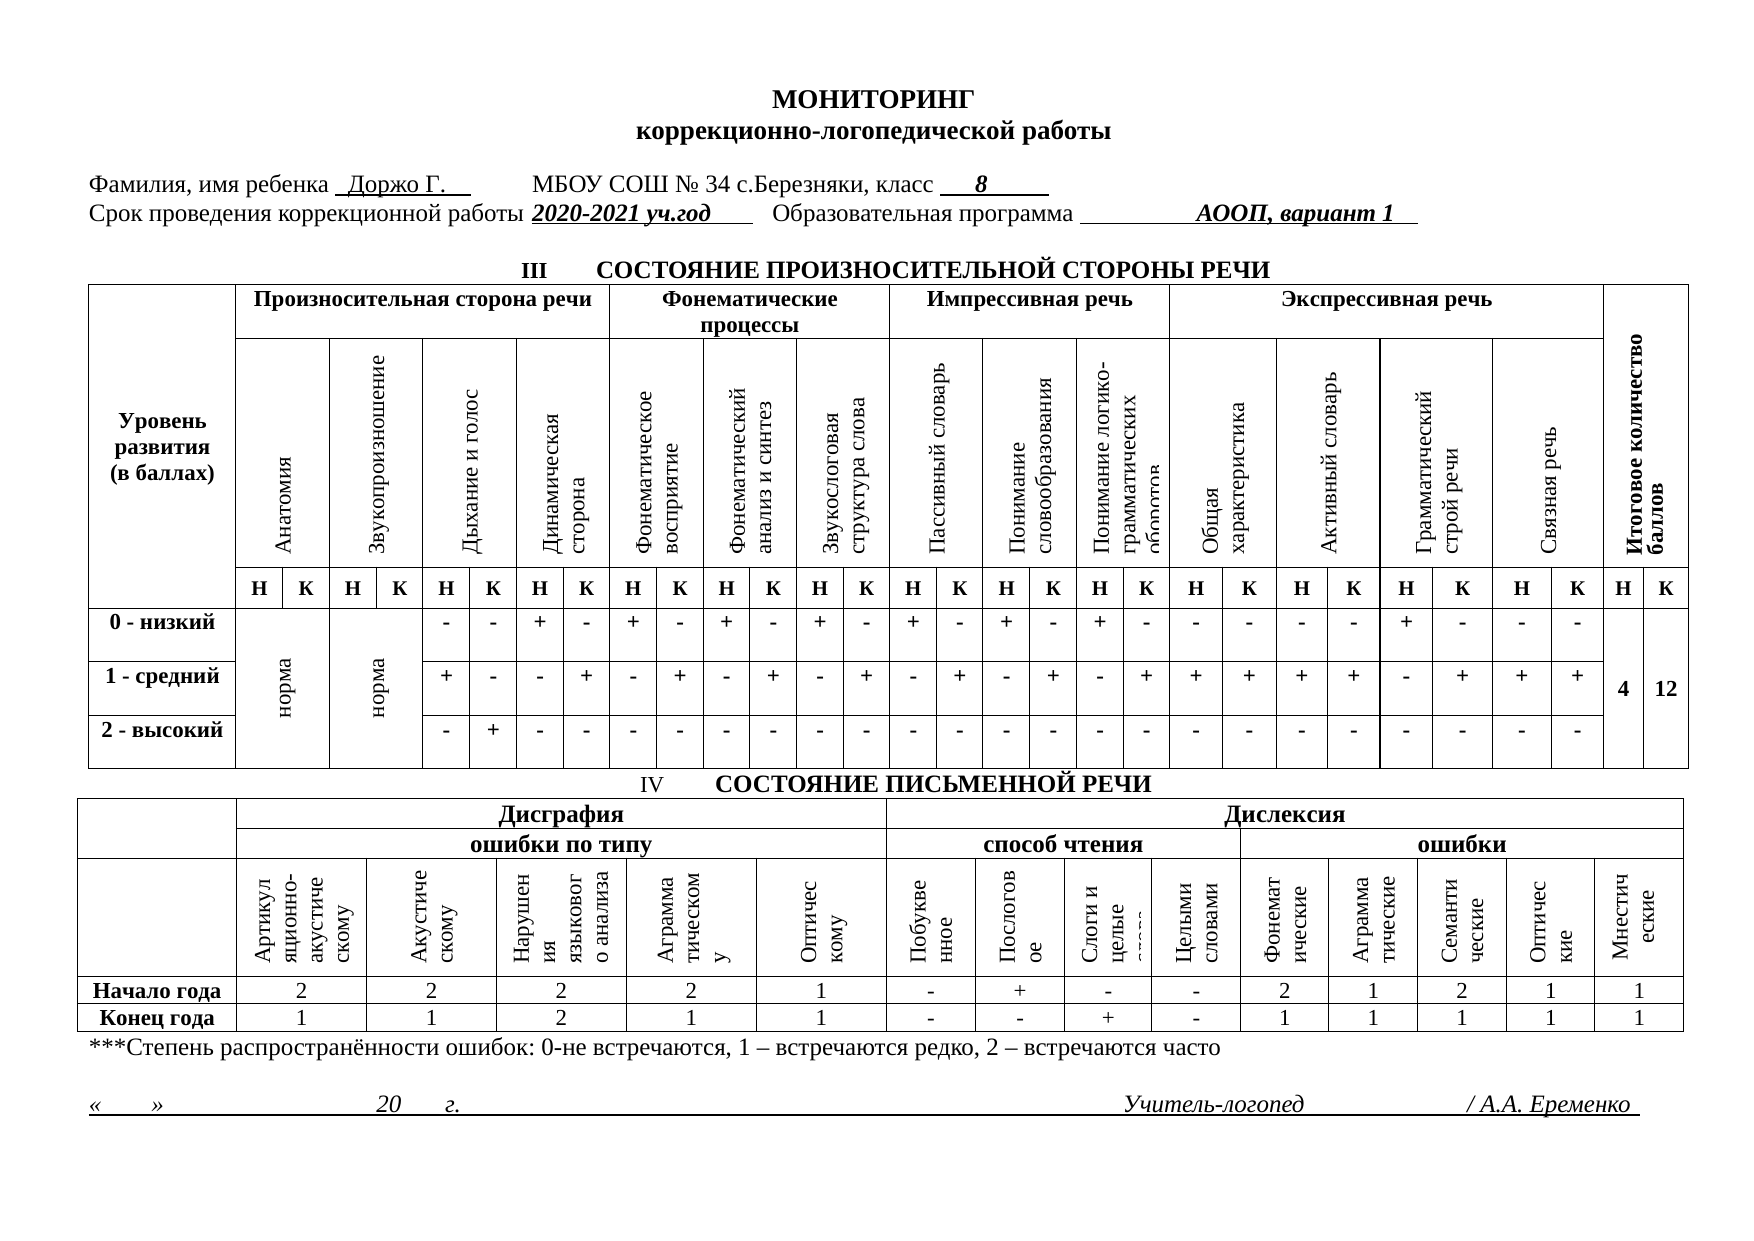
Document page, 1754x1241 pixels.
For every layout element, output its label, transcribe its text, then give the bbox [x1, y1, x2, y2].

table_cell К [1644, 568, 1688, 607]
table_cell - [1277, 609, 1327, 661]
table_cell Побуквенное [887, 859, 975, 976]
table_cell - [1381, 662, 1432, 715]
table_cell К [657, 568, 703, 607]
table_cell К [283, 568, 329, 607]
table_cell + [1077, 609, 1123, 661]
table_cell - [1030, 716, 1076, 768]
table_cell - [1381, 716, 1432, 768]
table_cell Нарушения языкового анализа и синтеза [497, 859, 626, 976]
table_cell - [1065, 977, 1151, 1003]
table_cell + [1170, 662, 1222, 715]
table_cell 1 [1595, 1004, 1683, 1031]
table_cell Н [423, 568, 469, 607]
table_header [78, 799, 236, 858]
table_cell + [976, 977, 1064, 1003]
table_cell + [423, 662, 469, 715]
table_cell 1 [1507, 1004, 1594, 1031]
table_cell 1 [627, 1004, 756, 1031]
table_cell 2 [497, 1004, 626, 1031]
table_header Уровень развития (в баллах) [89, 285, 235, 607]
table_cell - [610, 716, 656, 768]
table_cell Н [1077, 568, 1123, 607]
table_cell 2 - высокий [89, 716, 235, 768]
table_cell Н [1170, 568, 1222, 607]
table_cell + [1223, 662, 1276, 715]
table_cell + [937, 662, 982, 715]
table_header Импрессивная речь [890, 285, 1169, 338]
table_cell + [657, 662, 703, 715]
table_cell - [844, 609, 889, 661]
table_cell + [610, 609, 656, 661]
table_cell - [797, 716, 843, 768]
table_header Произносительная сторона речи [236, 285, 609, 338]
table_cell + [1433, 662, 1492, 715]
table_cell - [887, 977, 975, 1003]
table_cell + [1030, 662, 1076, 715]
table_cell - [1152, 977, 1240, 1003]
table_header Дисграфия [237, 799, 886, 828]
table_cell К [564, 568, 609, 607]
table_cell 1 [1329, 977, 1417, 1003]
table_cell + [470, 716, 516, 768]
table_cell 1 [757, 1004, 886, 1031]
table_cell - [1493, 716, 1551, 768]
table_cell - [704, 662, 749, 715]
table_cell + [704, 609, 749, 661]
table_cell Н [610, 568, 656, 607]
table_cell Аграмматические [1329, 859, 1417, 976]
table_cell - [1152, 1004, 1240, 1031]
table_cell 4 [1604, 609, 1643, 768]
table_cell Н [1604, 568, 1643, 607]
table_cell - [657, 609, 703, 661]
table_cell К [1433, 568, 1492, 607]
table_cell Фонематическое восприятие [610, 339, 703, 567]
table_cell Н [890, 568, 936, 607]
table_cell + [890, 609, 936, 661]
table_cell - [976, 1004, 1064, 1031]
table_cell К [1552, 568, 1603, 607]
table_cell + [1124, 662, 1169, 715]
table_cell - [1223, 609, 1276, 661]
table_cell - [887, 1004, 975, 1031]
table_cell - [1433, 609, 1492, 661]
table_cell - [797, 662, 843, 715]
table_cell - [470, 662, 516, 715]
table_cell ошибки по типу [237, 829, 886, 858]
table_cell + [1493, 662, 1551, 715]
table_cell - [1124, 716, 1169, 768]
text Срок проведения коррекционной работы 2020-2021 уч.год Образовательная программа АООП, вариант 1 [89, 198, 1665, 227]
table_cell Артикуляционно-акустическому [237, 859, 366, 976]
table_cell - [423, 716, 469, 768]
table_cell + [1552, 662, 1603, 715]
table_cell 1 [1418, 1004, 1506, 1031]
table_cell - [1552, 716, 1603, 768]
table_cell Н [330, 568, 376, 607]
table_cell - [1552, 609, 1603, 661]
table_cell Аграмматическому [627, 859, 756, 976]
table_cell Грамматический строй речи [1381, 339, 1492, 567]
table_cell Н [517, 568, 563, 607]
table_cell - [1328, 609, 1379, 661]
table_cell К [377, 568, 422, 607]
table_cell норма [236, 609, 329, 768]
table_cell + [1277, 662, 1327, 715]
table_cell + [517, 609, 563, 661]
table_cell Динамическая сторона [517, 339, 609, 567]
table_cell - [1170, 716, 1222, 768]
table_cell 1 [1329, 1004, 1417, 1031]
table_cell - [937, 716, 982, 768]
table_cell 1 [237, 1004, 366, 1031]
table_cell - [1124, 609, 1169, 661]
table_cell - [564, 609, 609, 661]
table_cell - [564, 716, 609, 768]
table_cell Н [797, 568, 843, 607]
table_cell 2 [367, 977, 496, 1003]
table_cell Звукослоговая структура слова [797, 339, 889, 567]
table_cell Звукопроизношение [330, 339, 422, 567]
table_cell Понимание словообразования [983, 339, 1076, 567]
table_cell Пассивный словарь [890, 339, 982, 567]
table_cell - [937, 609, 982, 661]
list СОСТОЯНИЕ ПРОИЗНОСИТЕЛЬНОЙ СТОРОНЫ РЕЧИ [126, 255, 1665, 284]
table_cell Мнестические [1595, 859, 1683, 976]
table_cell + [1065, 1004, 1151, 1031]
text МОНИТОРИНГ [89, 83, 1665, 114]
table_cell Акустическому [367, 859, 496, 976]
table_cell - [1030, 609, 1076, 661]
table_cell Понимание логико-грамматических оборотов [1077, 339, 1169, 567]
table_cell К [1030, 568, 1076, 607]
table_cell Н [983, 568, 1029, 607]
table_cell К [750, 568, 796, 607]
text Фамилия, имя ребенка Доржо Г. МБОУ СОШ № 34 с.Березняки, класс 8 [89, 169, 1665, 198]
table_cell Семантические [1418, 859, 1506, 976]
table_cell 12 [1644, 609, 1688, 768]
text ***Степень распространённости ошибок: 0-не встречаются, 1 – встречаются редко, 2 – встречаются часто [89, 1032, 1665, 1060]
table_cell норма [330, 609, 422, 768]
table_cell 1 [1241, 1004, 1328, 1031]
table_cell Анатомия [236, 339, 329, 567]
table_cell 1 [367, 1004, 496, 1031]
table_cell - [844, 716, 889, 768]
table_cell - [517, 716, 563, 768]
table_cell способ чтения [887, 829, 1240, 858]
table_cell 2 [1241, 977, 1328, 1003]
table_cell Н [1381, 568, 1432, 607]
table_header Итоговое количество баллов [1604, 285, 1688, 567]
table_cell - [750, 609, 796, 661]
table_cell 0 - низкий [89, 609, 235, 661]
table_cell - [1223, 716, 1276, 768]
table_cell - [1433, 716, 1492, 768]
table_cell + [844, 662, 889, 715]
table_cell Общая характеристика [1170, 339, 1276, 567]
table_cell - [983, 716, 1029, 768]
table_cell - [610, 662, 656, 715]
table_cell К [937, 568, 982, 607]
table_cell Конец года [78, 1004, 236, 1031]
table_cell + [1328, 662, 1379, 715]
table_cell Фонематический анализ и синтез [704, 339, 796, 567]
table_cell - [1493, 609, 1551, 661]
table_cell К [1124, 568, 1169, 607]
table_cell Н [1277, 568, 1327, 607]
table_header Экспрессивная речь [1170, 285, 1603, 338]
table_cell + [983, 609, 1029, 661]
table_cell Целыми словами [1152, 859, 1240, 976]
table_cell Н [1493, 568, 1551, 607]
table_cell - [1277, 716, 1327, 768]
table_cell К [1328, 568, 1379, 607]
table_cell - [423, 609, 469, 661]
table_cell 2 [237, 977, 366, 1003]
table_cell - [517, 662, 563, 715]
table_cell Фонематические [1241, 859, 1328, 976]
table_cell 1 [1507, 977, 1594, 1003]
table_cell К [470, 568, 516, 607]
table_cell + [797, 609, 843, 661]
table_cell Послоговое [976, 859, 1064, 976]
table_cell Дыхание и голос [423, 339, 516, 567]
table_cell 1 - средний [89, 662, 235, 715]
table_cell 2 [1418, 977, 1506, 1003]
table_cell ошибки [1241, 829, 1683, 858]
table_cell Связная речь [1493, 339, 1603, 567]
table_cell Начало года [78, 977, 236, 1003]
table_cell + [1381, 609, 1432, 661]
table_cell + [750, 662, 796, 715]
table_cell - [1077, 716, 1123, 768]
table_cell - [750, 716, 796, 768]
table_cell Оптические [1507, 859, 1594, 976]
table_cell - [1328, 716, 1379, 768]
table_cell - [657, 716, 703, 768]
table_cell - [1077, 662, 1123, 715]
table_cell [78, 859, 236, 976]
table_cell К [1223, 568, 1276, 607]
table_cell - [983, 662, 1029, 715]
table_cell Оптическому [757, 859, 886, 976]
table_cell Слоги и целые слова [1065, 859, 1151, 976]
table_cell - [1170, 609, 1222, 661]
table_cell 1 [757, 977, 886, 1003]
table_cell 1 [1595, 977, 1683, 1003]
table_cell - [704, 716, 749, 768]
table_cell - [890, 716, 936, 768]
list СОСТОЯНИЕ Письменной РЕЧИ [126, 769, 1665, 798]
table_cell 2 [627, 977, 756, 1003]
table_cell - [470, 609, 516, 661]
table_cell + [564, 662, 609, 715]
table_cell Н [704, 568, 749, 607]
text коррекционно-логопедической работы [89, 114, 1665, 145]
table_cell Активный словарь [1277, 339, 1379, 567]
table_cell - [890, 662, 936, 715]
text «____» ________________ 20___ г. Учитель-логопед ____________ / А.А. Еременко [89, 1089, 1665, 1118]
table_header Дислексия [887, 799, 1683, 828]
table_cell К [844, 568, 889, 607]
table_header Фонематические процессы [610, 285, 889, 338]
table_cell 2 [497, 977, 626, 1003]
table_cell Н [236, 568, 282, 607]
